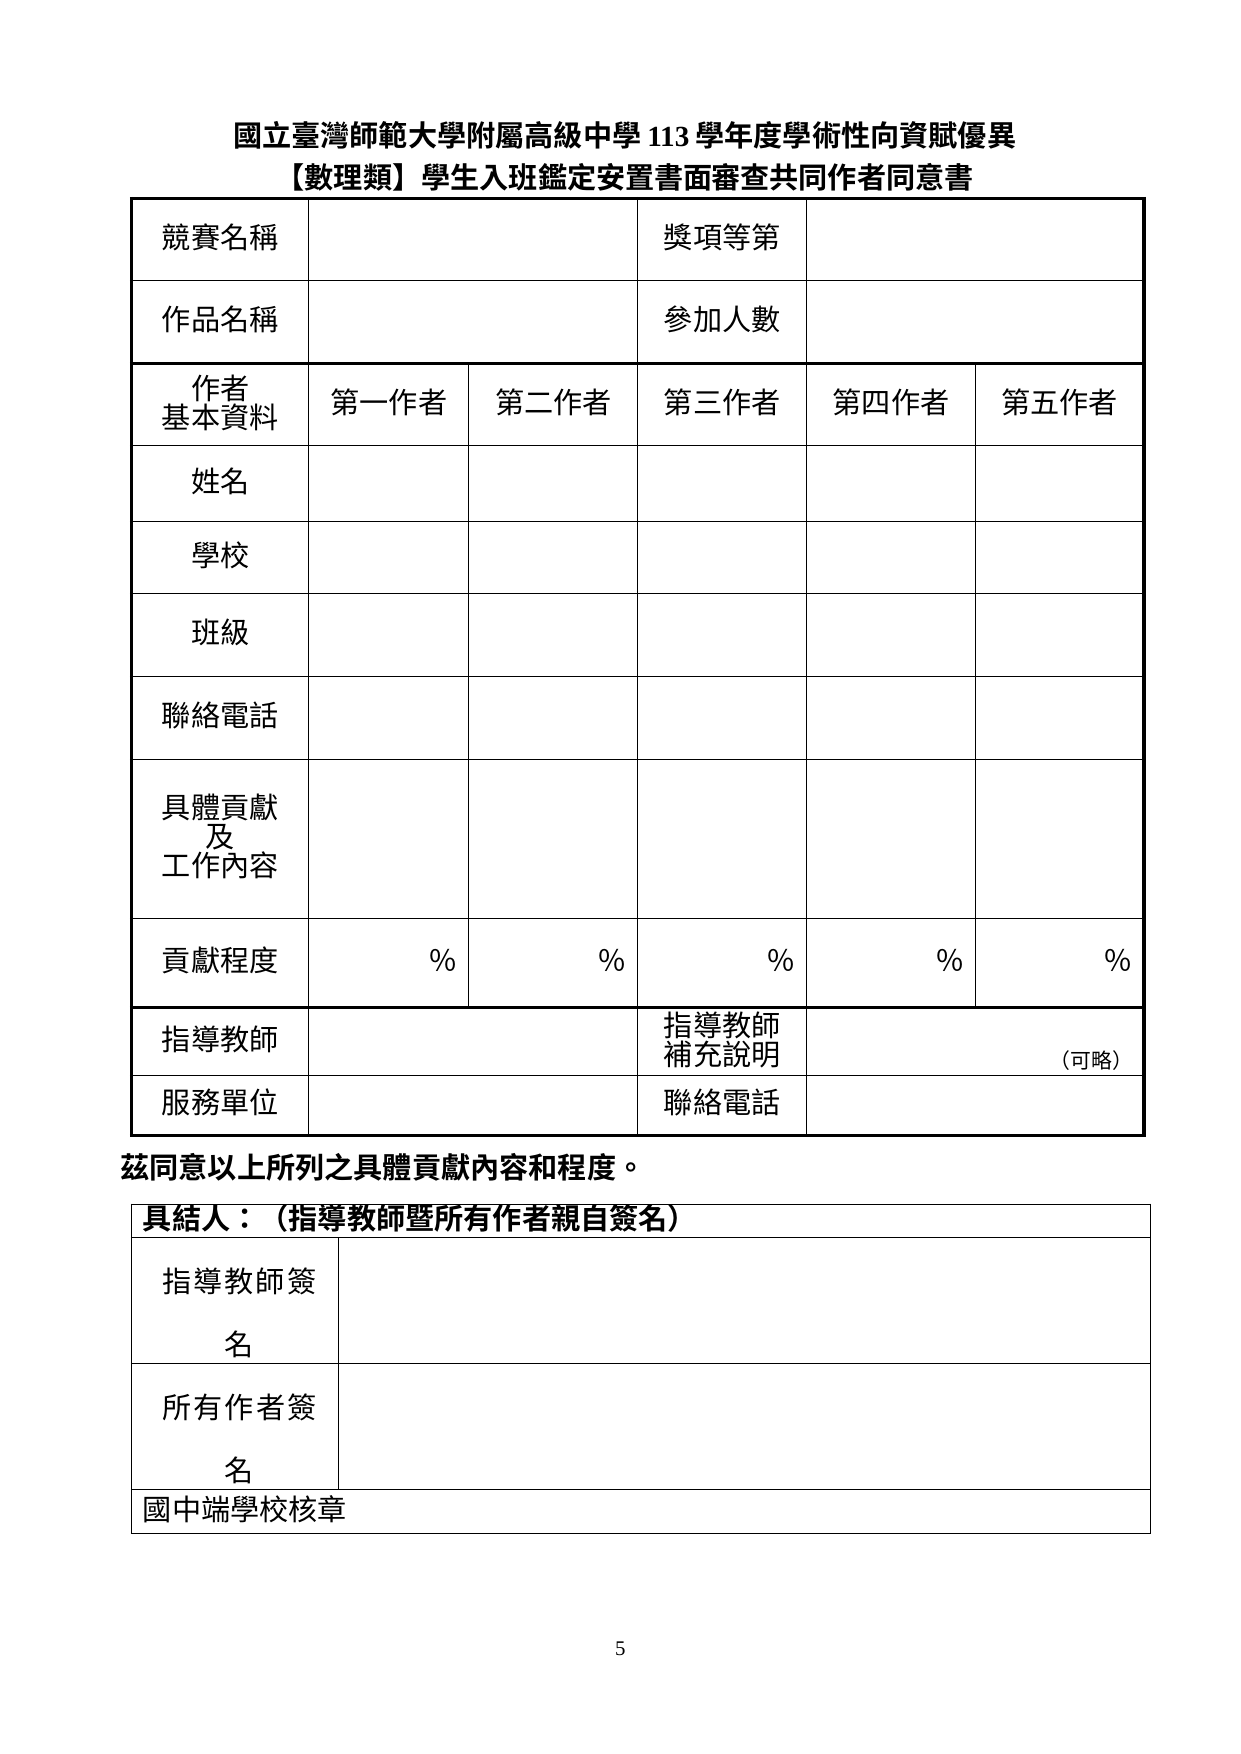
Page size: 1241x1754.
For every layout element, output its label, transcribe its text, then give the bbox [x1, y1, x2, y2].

table_cell [309, 446, 468, 521]
table_cell [339, 1238, 1150, 1363]
table_cell ％ [309, 919, 468, 1006]
table_cell [309, 522, 468, 593]
table_cell [638, 677, 806, 759]
table_cell [807, 446, 975, 521]
table_cell [807, 677, 975, 759]
table_cell [976, 446, 1142, 521]
table_cell 指導教師 [133, 1009, 308, 1074]
table_cell [807, 281, 1142, 362]
table_cell [638, 522, 806, 593]
table_cell 第三作者 [638, 365, 806, 445]
table_cell [309, 760, 468, 918]
table_header [807, 200, 1142, 279]
table_cell 具體貢獻 及 工作內容 [133, 760, 308, 918]
table_cell [309, 594, 468, 676]
table_cell ％ [807, 919, 975, 1006]
table_cell 指導教師 補充說明 [638, 1009, 806, 1074]
table_cell 第二作者 [469, 365, 637, 445]
table_cell 聯絡電話 [133, 677, 308, 759]
table_cell 作者 基本資料 [133, 365, 308, 445]
table_cell [638, 594, 806, 676]
table_cell （可略） [807, 1009, 1142, 1074]
table_cell [309, 281, 637, 362]
table_cell [339, 1364, 1150, 1489]
table_cell [807, 1076, 1142, 1134]
table_cell [309, 677, 468, 759]
table_cell 學校 [133, 522, 308, 593]
table_cell [469, 594, 637, 676]
table_header [309, 200, 637, 279]
table_cell 聯絡電話 [638, 1076, 806, 1134]
table_cell ％ [469, 919, 637, 1006]
table_cell ％ [638, 919, 806, 1006]
text 茲同意以上所列之具體貢獻內容和程度。 [120, 1156, 1120, 1185]
table_cell 作品名稱 [133, 281, 308, 362]
table_cell 第五作者 [976, 365, 1142, 445]
table_cell [807, 594, 975, 676]
table_cell 班級 [133, 594, 308, 676]
table_cell [976, 677, 1142, 759]
table_cell [638, 760, 806, 918]
table_cell [807, 522, 975, 593]
table_cell [469, 446, 637, 521]
table_cell [469, 677, 637, 759]
table_cell 第一作者 [309, 365, 468, 445]
text 國立臺灣師範大學附屬高級中學113學年度學術性向資賦優異 [101, 112, 1147, 154]
table_cell [976, 760, 1142, 918]
table_cell [309, 1009, 637, 1074]
table_cell 國中端學校核章 [132, 1490, 1150, 1533]
table_cell [807, 760, 975, 918]
table_cell 第四作者 [807, 365, 975, 445]
table_cell 姓名 [133, 446, 308, 521]
table_cell ％ [976, 919, 1142, 1006]
table_header 獎項等第 [638, 200, 806, 279]
table_cell 所有作者簽名 [132, 1364, 338, 1489]
table_cell [638, 446, 806, 521]
table_cell 貢獻程度 [133, 919, 308, 1006]
table_cell [469, 522, 637, 593]
table_cell 參加人數 [638, 281, 806, 362]
table_header 競賽名稱 [133, 200, 308, 279]
table_cell [976, 594, 1142, 676]
table_header 具結人：（指導教師暨所有作者親自簽名） [132, 1205, 1150, 1237]
text 【數理類】學生入班鑑定安置書面審查共同作者同意書 [101, 154, 1147, 197]
table_cell [976, 522, 1142, 593]
table_cell 服務單位 [133, 1076, 308, 1134]
table_cell [309, 1076, 637, 1134]
table_cell [469, 760, 637, 918]
table_cell 指導教師簽名 [132, 1238, 338, 1363]
